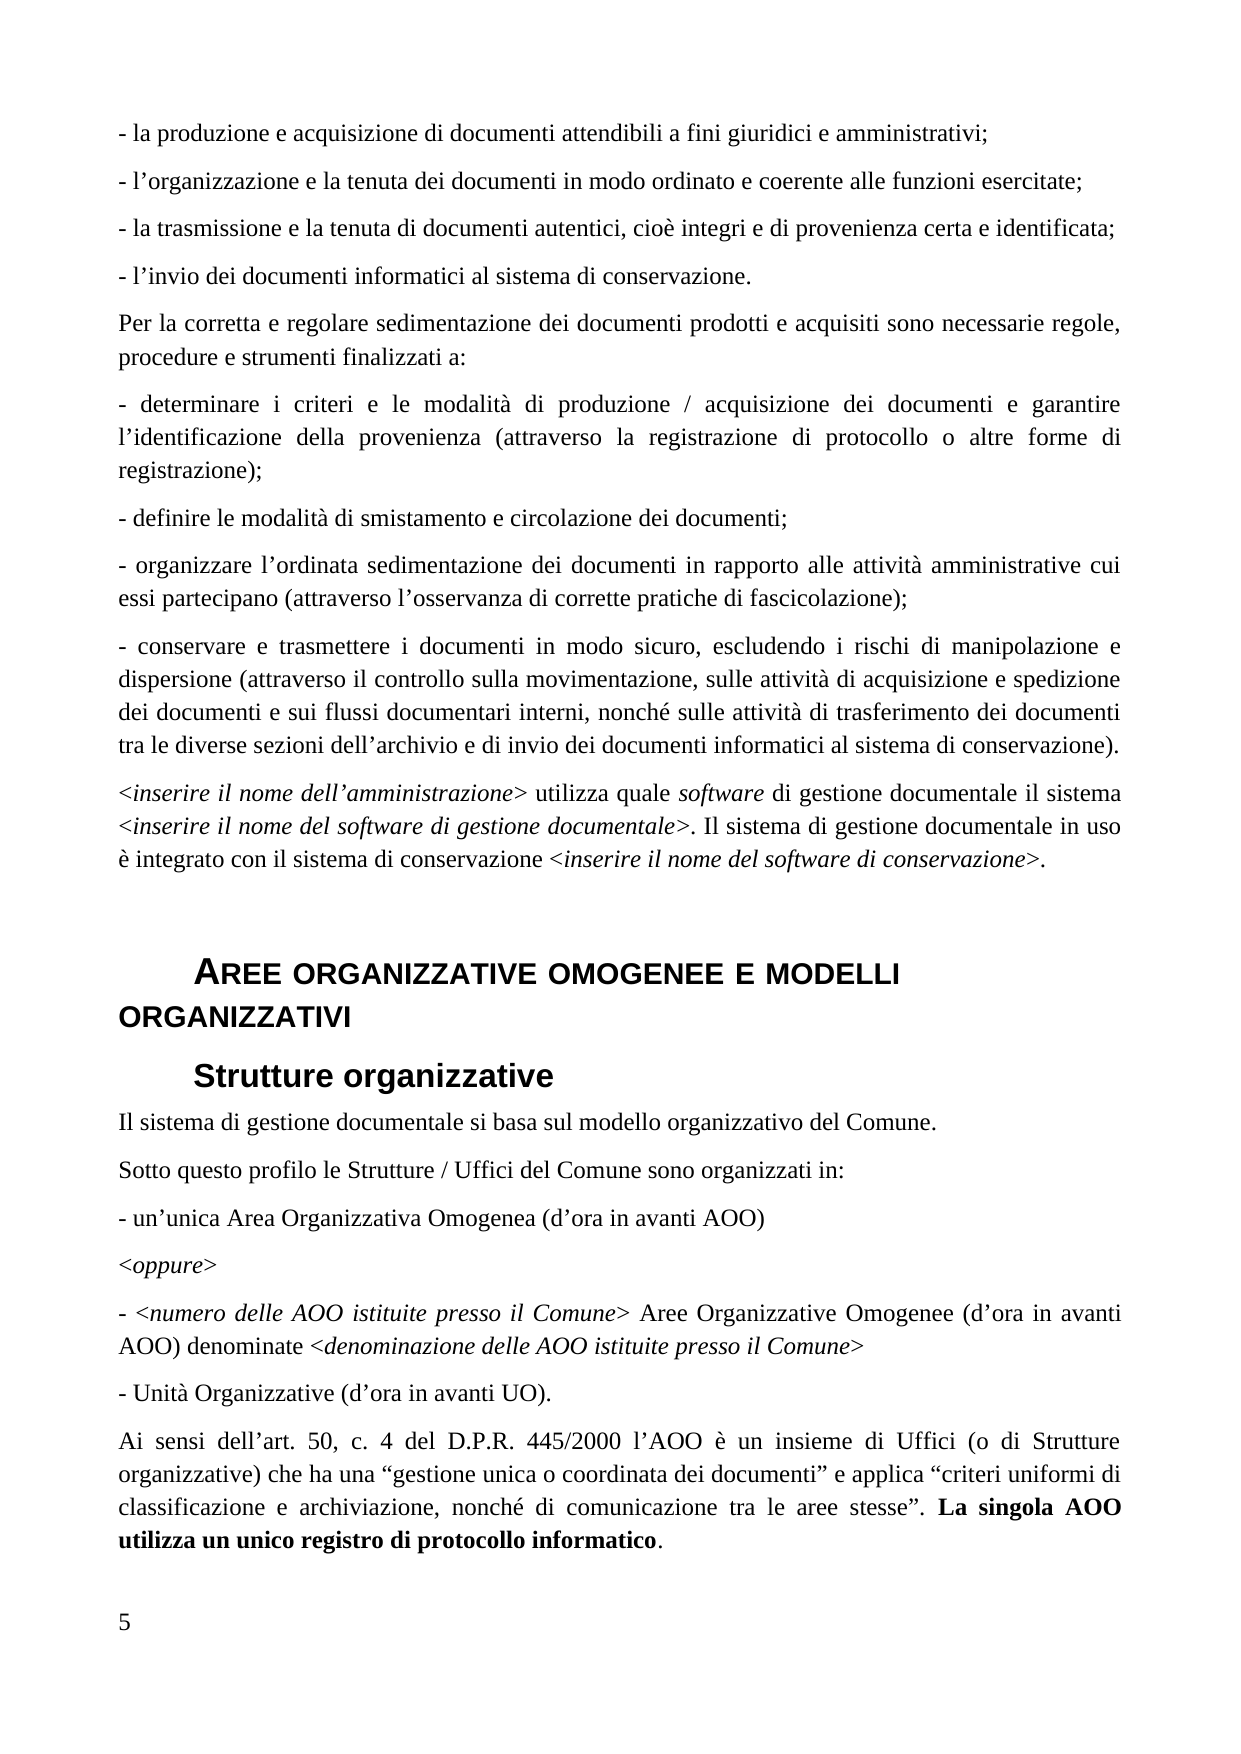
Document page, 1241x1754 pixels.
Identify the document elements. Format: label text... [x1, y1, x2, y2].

text - la trasmissione e la tenuta di documenti autentici, cioè integri e di provenienza certa e identificata; [118, 213, 1122, 242]
text - l’organizzazione e la tenuta dei documenti in modo ordinato e coerente alle funzioni esercitate; [118, 166, 1122, 194]
text Sotto questo profilo le Strutture / Uffici del Comune sono organizzati in: [118, 1155, 1122, 1184]
text - determinare i criteri e le modalità di produzione / acquisizione dei documenti e garantire l’identificazione della provenienza (attraverso la registrazione di protocollo o altre forme di registrazione); [118, 389, 1122, 484]
text - un’unica Area Organizzativa Omogenea (d’ora in avanti AOO) [118, 1203, 1122, 1231]
text - l’invio dei documenti informatici al sistema di conservazione. [118, 261, 1122, 290]
text <inserire il nome dell’amministrazione> utilizza quale software di gestione documentale il sistema <inserire il nome del software di gestione documentale>. Il sistema di gestione documentale in uso è integrato con il sistema di conservazione <inserire il nome del software di conservazione>. [118, 778, 1122, 872]
text - definire le modalità di smistamento e circolazione dei documenti; [118, 503, 1122, 532]
text Per la corretta e regolare sedimentazione dei documenti prodotti e acquisiti sono necessarie regole, procedure e strumenti finalizzati a: [118, 308, 1122, 370]
text Il sistema di gestione documentale si basa sul modello organizzativo del Comune. [118, 1107, 1122, 1136]
text - organizzare l’ordinata sedimentazione dei documenti in rapporto alle attività amministrative cui essi partecipano (attraverso l’osservanza di corrette pratiche di fascicolazione); [118, 550, 1122, 612]
subtitle Aree organizzative omogenee e modelli organizzativi [118, 949, 1122, 1036]
text - Unità Organizzative (d’ora in avanti UO). [118, 1378, 1122, 1407]
text <oppure> [118, 1250, 1122, 1279]
text Ai sensi dell’art. 50, c. 4 del D.P.R. 445/2000 l’AOO è un insieme di Uffici (o di Strutture organizzative) che ha una “gestione unica o coordinata dei documenti” e applica “criteri uniformi di classificazione e archiviazione, nonché di comunicazione tra le aree stesse”. La singola AOO utilizza un unico registro di protocollo informatico. [118, 1426, 1122, 1554]
text - la produzione e acquisizione di documenti attendibili a fini giuridici e amministrativi; [118, 118, 1122, 147]
subtitle Strutture organizzative [118, 1056, 1122, 1095]
text - <numero delle AOO istituite presso il Comune> Aree Organizzative Omogenee (d’ora in avanti AOO) denominate <denominazione delle AOO istituite presso il Comune> [118, 1298, 1122, 1359]
text - conservare e trasmettere i documenti in modo sicuro, escludendo i rischi di manipolazione e dispersione (attraverso il controllo sulla movimentazione, sulle attività di acquisizione e spedizione dei documenti e sui flussi documentari interni, nonché sulle attività di trasferimento dei documenti tra le diverse sezioni dell’archivio e di invio dei documenti informatici al sistema di conservazione). [118, 631, 1122, 759]
